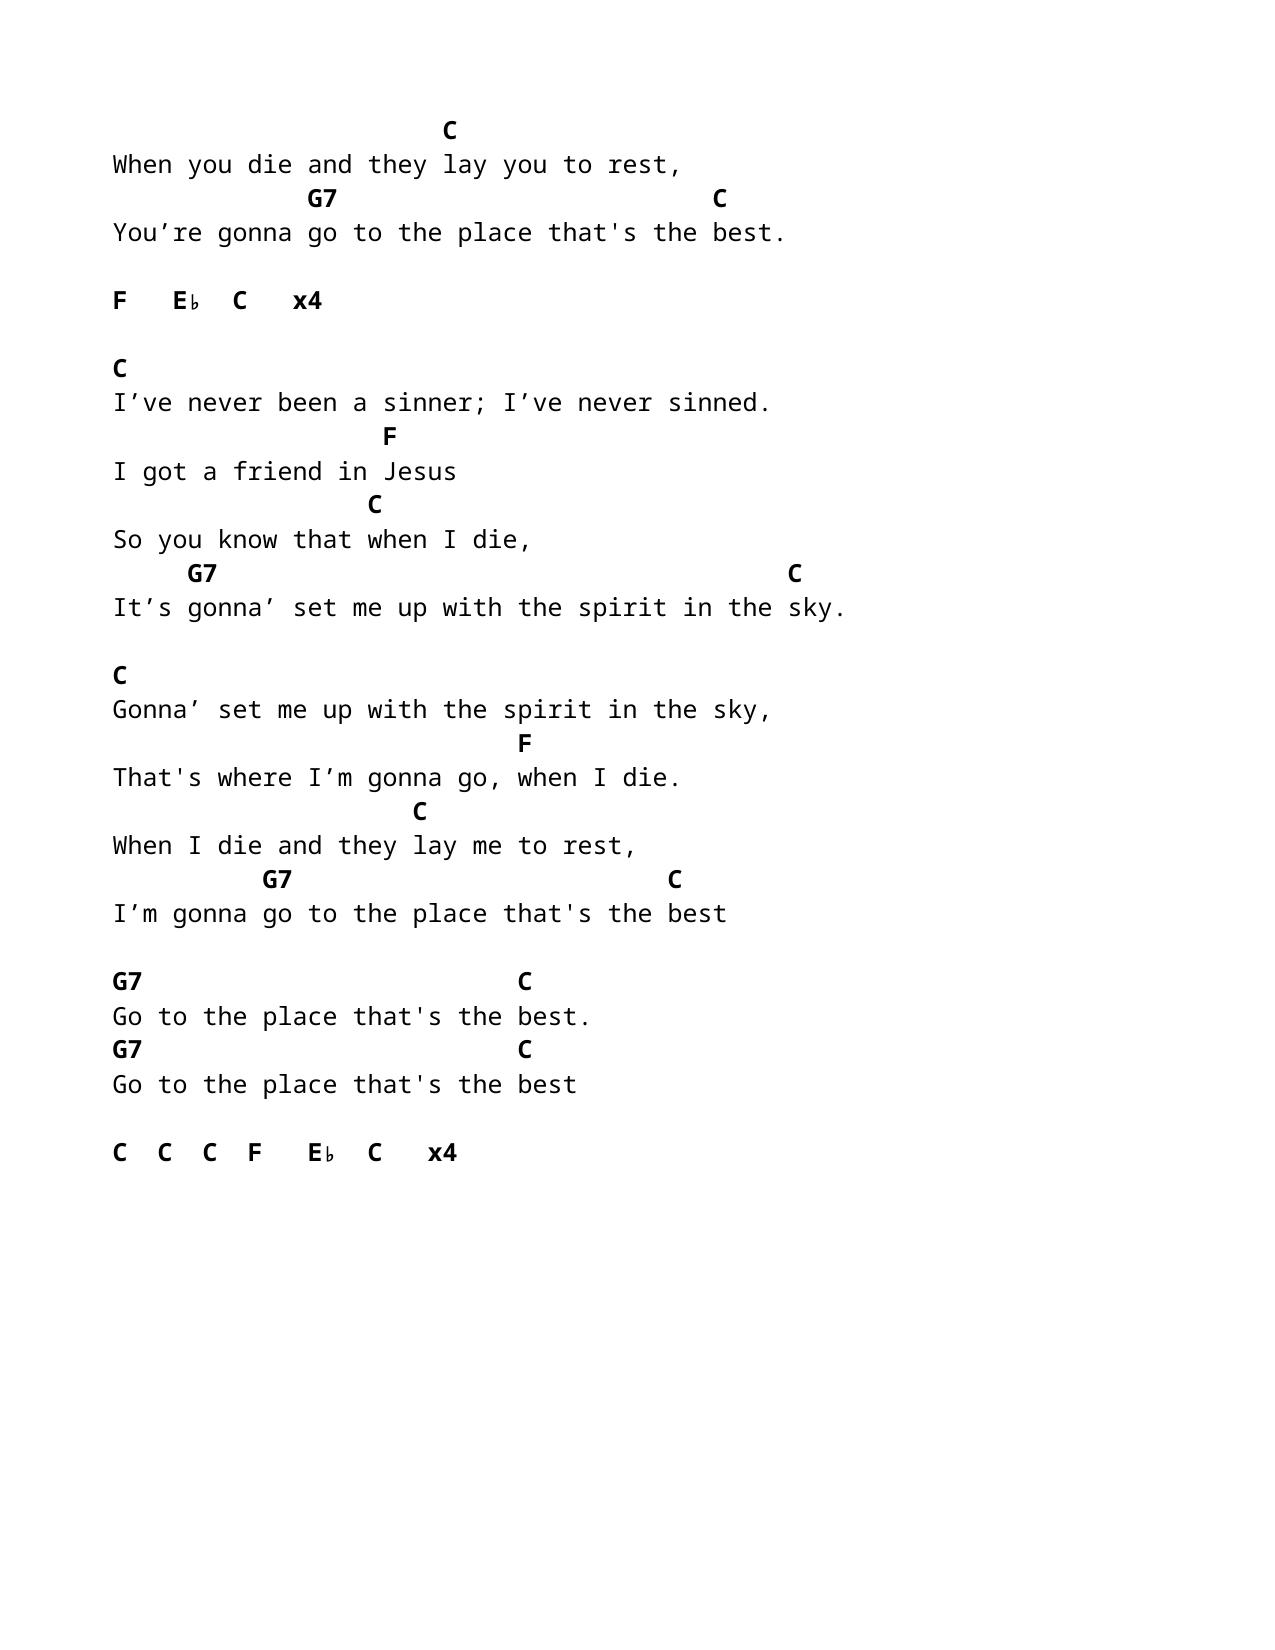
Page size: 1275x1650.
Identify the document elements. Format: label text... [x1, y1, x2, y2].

text I got a friend in Jesus [112, 453, 1162, 487]
text I’m gonna go to the place that's the best [112, 896, 1162, 930]
text C [112, 351, 1162, 385]
text Go to the place that's the best [112, 1066, 1162, 1100]
text That's where I’m gonna go, when I die. [112, 760, 1162, 794]
text When I die and they lay me to rest, [112, 828, 1162, 862]
text C [112, 657, 1162, 692]
text G7 C [112, 555, 1162, 589]
text I’ve never been a sinner; I’ve never sinned. [112, 385, 1162, 419]
text When you die and they lay you to rest, [112, 147, 1162, 181]
text G7 C [112, 862, 1162, 896]
text So you know that when I die, [112, 521, 1162, 555]
text Gonna’ set me up with the spirit in the sky, [112, 692, 1162, 726]
text C [112, 112, 1162, 147]
text C C C F E♭ C x4 [112, 1134, 1162, 1168]
text Go to the place that's the best. [112, 998, 1162, 1032]
text G7 C [112, 1032, 1162, 1066]
text F E♭ C x4 [112, 283, 1162, 317]
text G7 C [112, 181, 1162, 215]
text F [112, 419, 1162, 453]
text F [112, 726, 1162, 760]
text It’s gonna’ set me up with the spirit in the sky. [112, 589, 1162, 623]
text C [112, 794, 1162, 828]
text You’re gonna go to the place that's the best. [112, 215, 1162, 249]
text G7 C [112, 964, 1162, 998]
text C [112, 487, 1162, 521]
